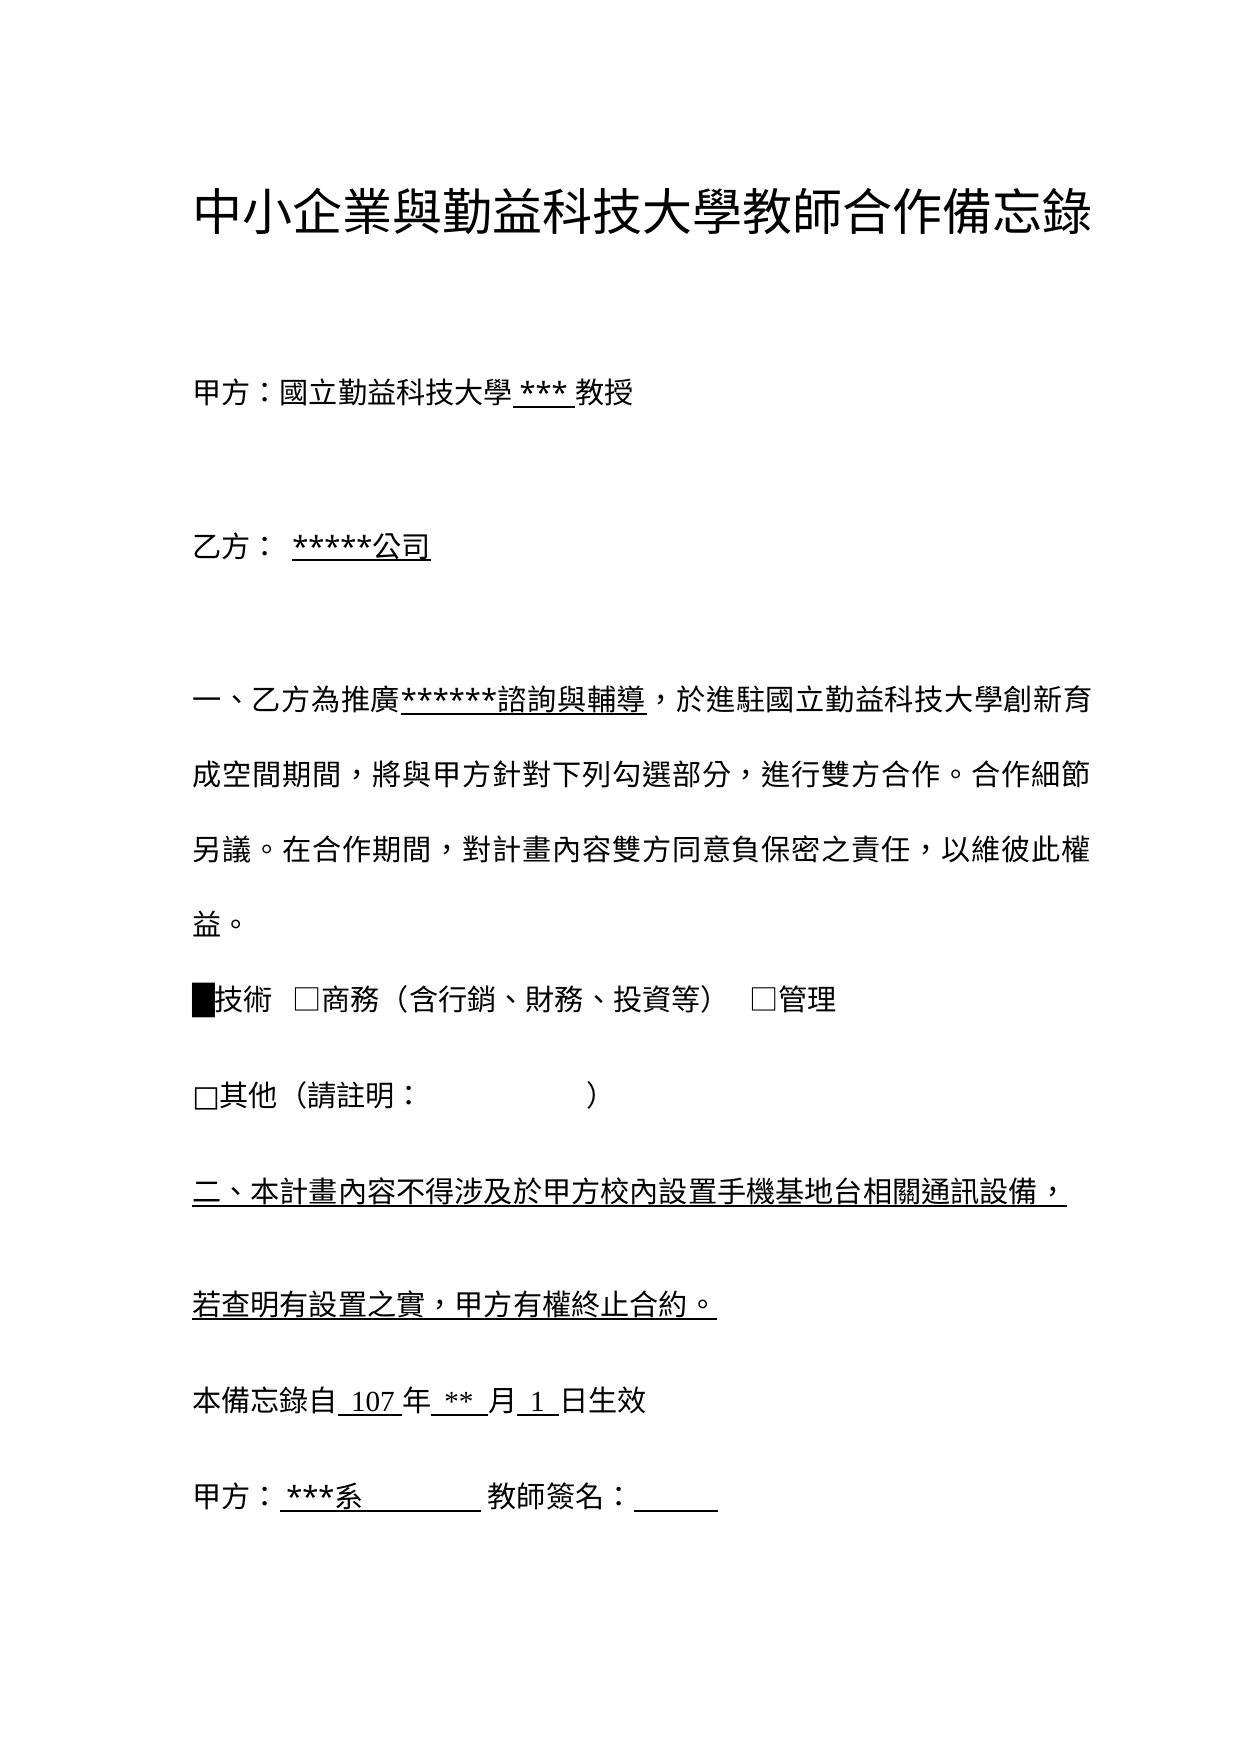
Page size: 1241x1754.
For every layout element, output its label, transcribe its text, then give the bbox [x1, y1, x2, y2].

text █技術 □商務（含行銷、財務、投資等） □管理 [192, 954, 1093, 1029]
text 本備忘錄自 107 年 ** 月 1 日生效 [192, 1355, 1093, 1430]
text □其他（請註明： ） [192, 1050, 1093, 1125]
text 一、乙方為推廣******諮詢與輔導，於進駐國立勤益科技大學創新育成空間期間，將與甲方針對下列勾選部分，進行雙方合作。合作細節另議。在合作期間，對計畫內容雙方同意負保密之責任，以維彼此權益。 [192, 654, 1093, 954]
text 中小企業與勤益科技大學教師合作備忘錄 [192, 164, 1093, 239]
text 甲方：國立勤益科技大學 *** 教授 [192, 347, 1093, 422]
text 甲方： ***系 教師簽名： [192, 1451, 1093, 1526]
text 二、本計畫內容不得涉及於甲方校內設置手機基地台相關通訊設備，若查明有設置之實，甲方有權終止合約。 [192, 1146, 1093, 1334]
text 乙方： *****公司 [192, 501, 1093, 576]
